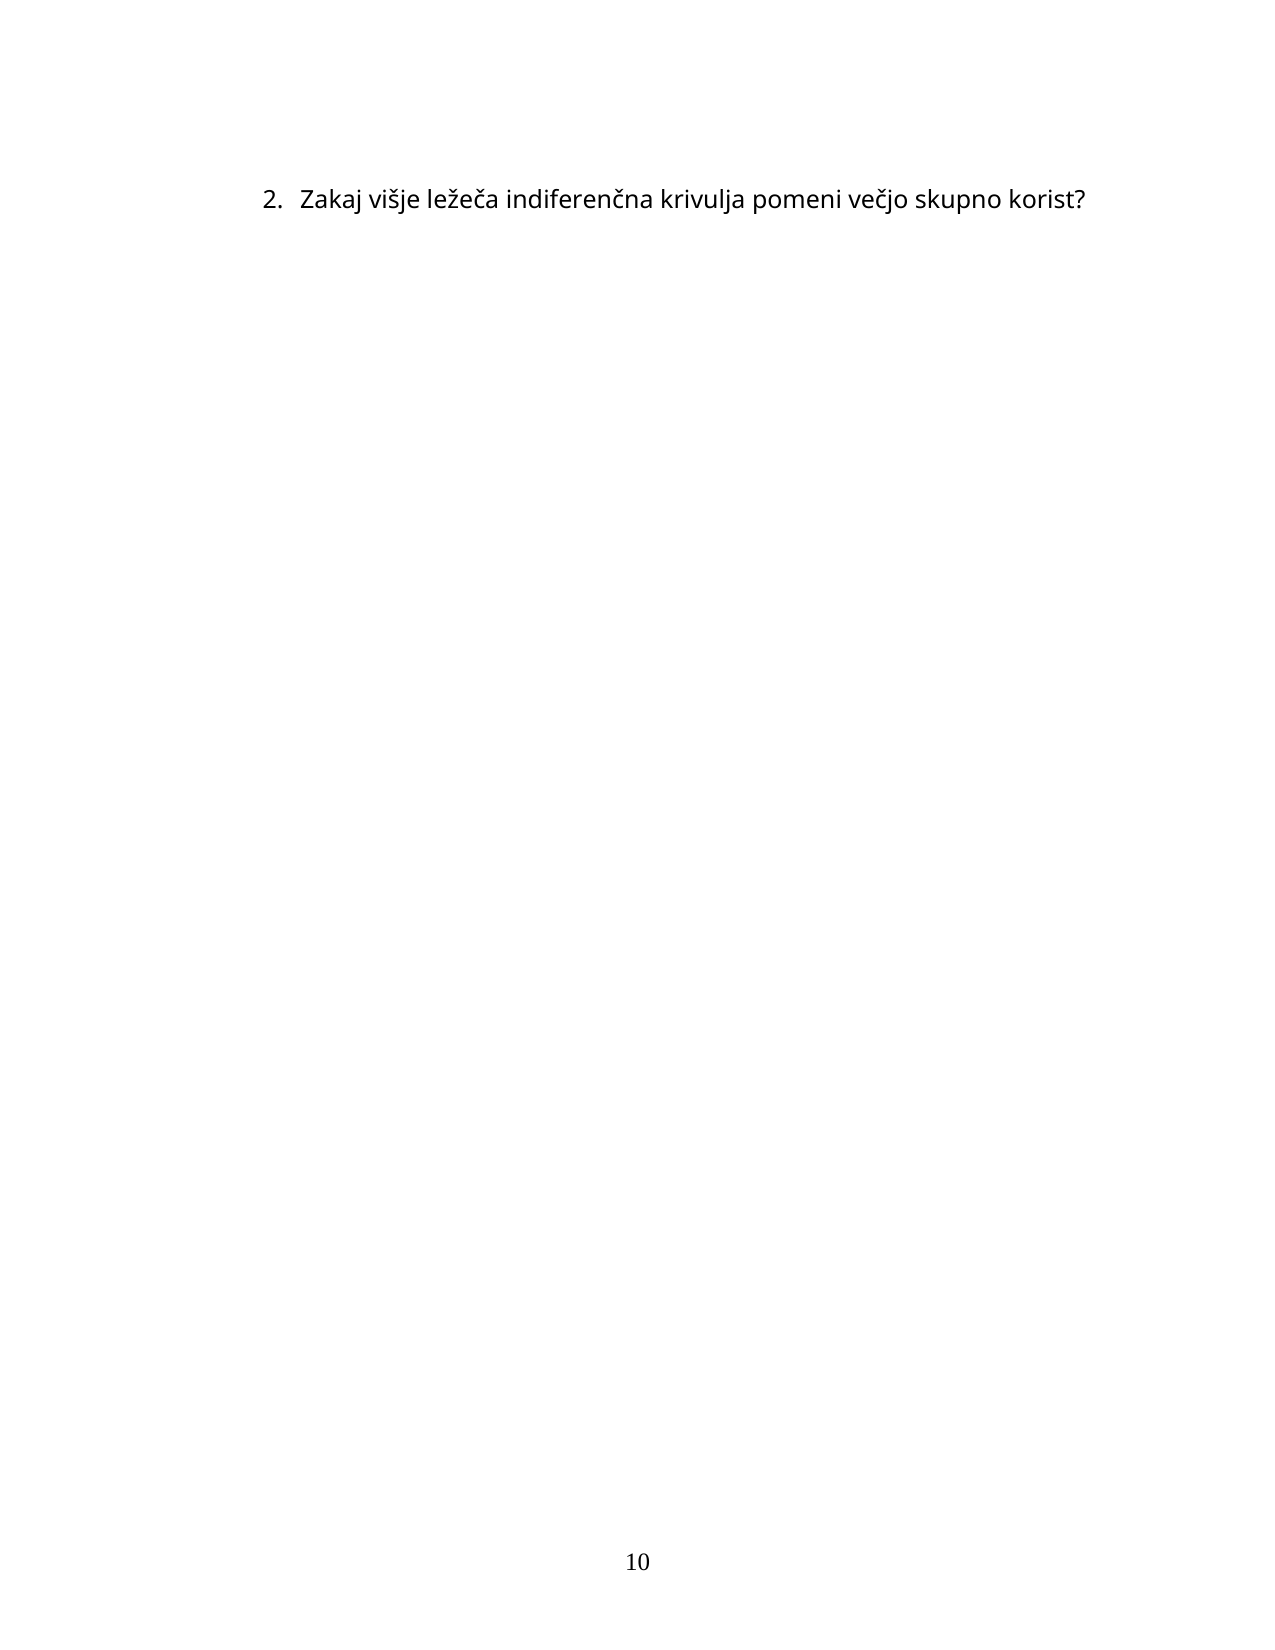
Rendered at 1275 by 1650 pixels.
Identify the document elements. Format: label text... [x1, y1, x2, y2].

list Zakaj višje ležeča indiferenčna krivulja pomeni večjo skupno korist? [262, 182, 1088, 216]
